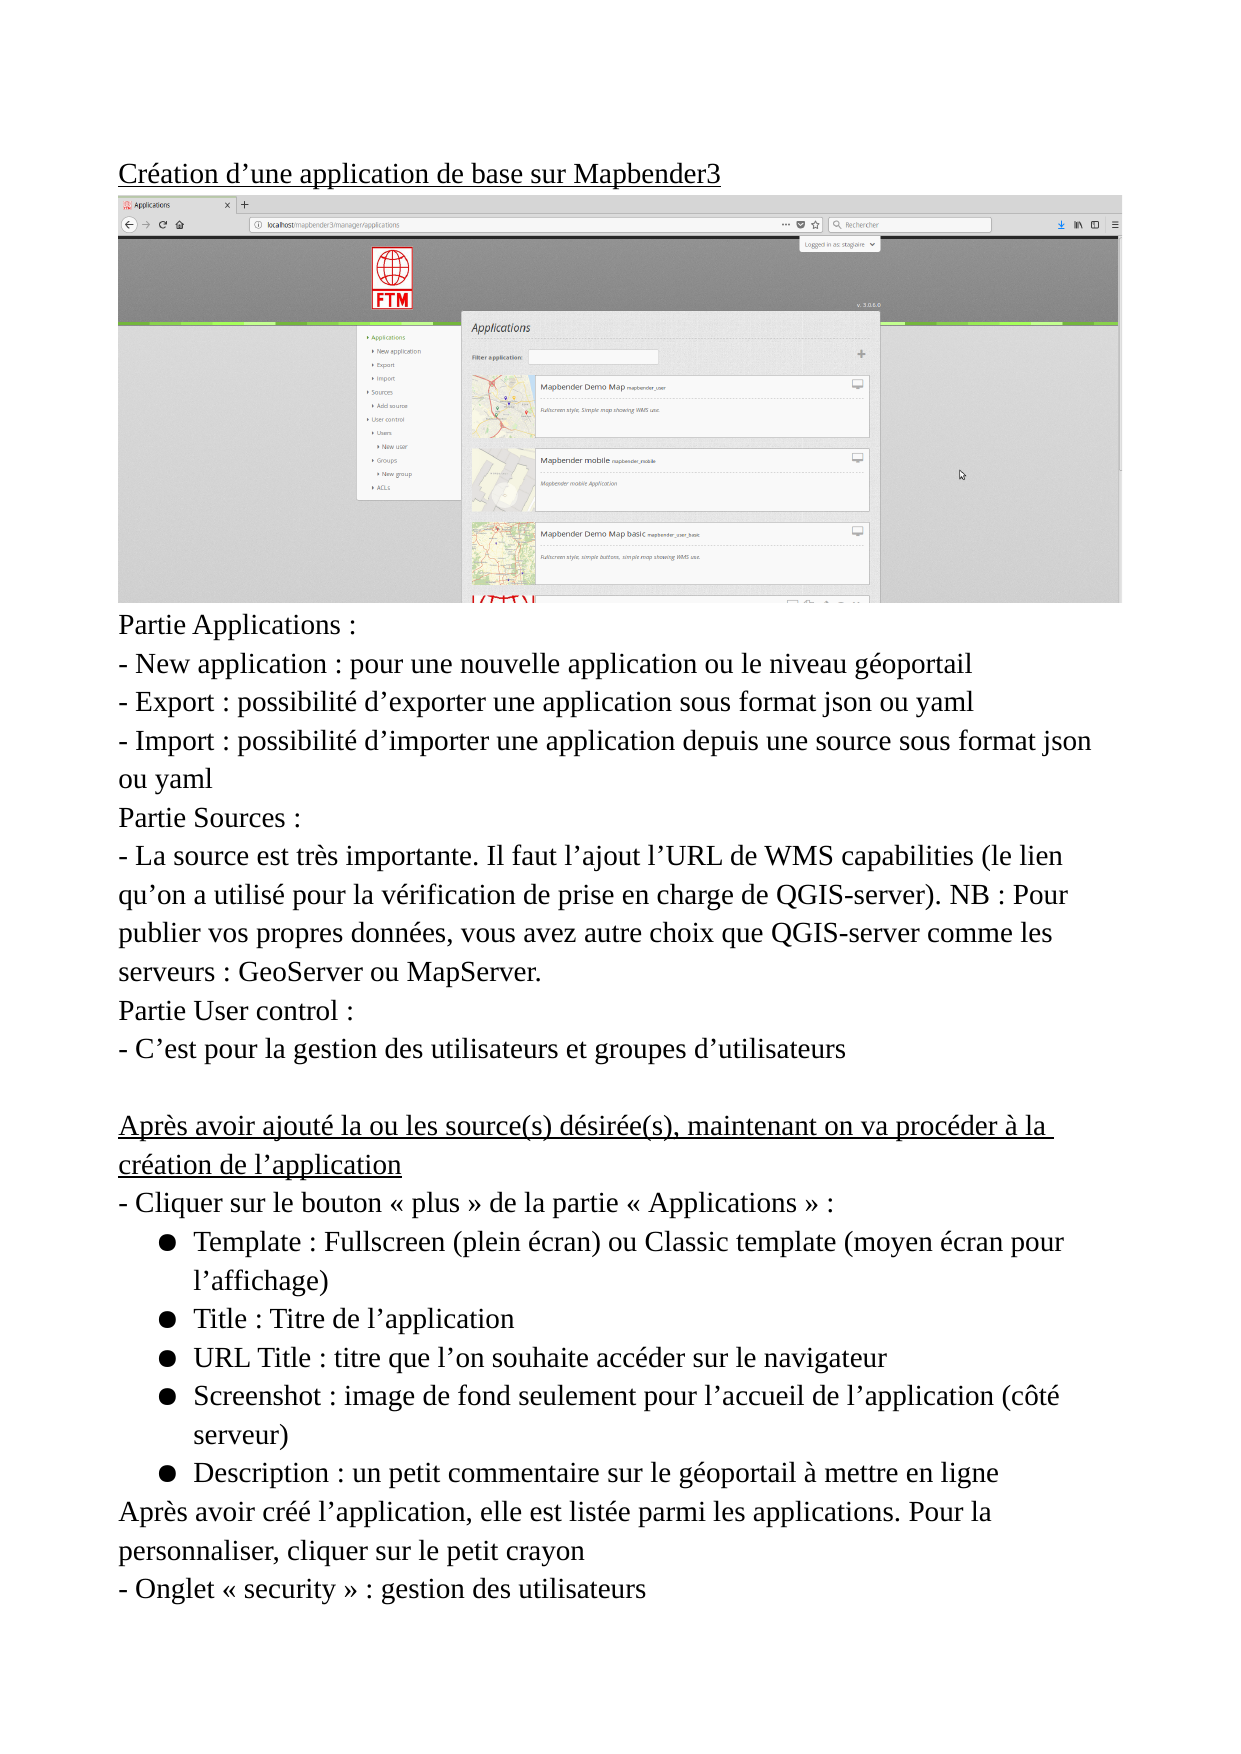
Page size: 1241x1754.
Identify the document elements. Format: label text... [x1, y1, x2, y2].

text Après avoir ajouté la ou les source(s) désirée(s), maintenant on va procéder à la création de l’application [118, 1108, 1122, 1180]
text Partie Applications : [118, 603, 1122, 641]
text - C’est pour la gestion des utilisateurs et groupes d’utilisateurs [118, 1031, 1122, 1065]
text Après avoir créé l’application, elle est listée parmi les applications. Pour la personnaliser, cliquer sur le petit crayon [118, 1494, 1122, 1566]
text - La source est très importante. Il faut l’ajout l’URL de WMS capabilities (le lien qu’on a utilisé pour la vérification de prise en charge de QGIS-server). NB : Pour publier vos propres données, vous avez autre choix que QGIS-server comme les serveurs : GeoServer ou MapServer. [118, 838, 1122, 988]
text Partie Sources : [118, 800, 1122, 833]
list Screenshot : image de fond seulement pour l’accueil de l’application (côté serveur) [156, 1378, 1122, 1451]
text - Cliquer sur le bouton « plus » de la partie « Applications » : [118, 1185, 1122, 1219]
text Partie User control : [118, 993, 1122, 1026]
text - Export : possibilité d’exporter une application sous format json ou yaml [118, 684, 1122, 718]
text Création d’une application de base sur Mapbender3 [118, 157, 1122, 190]
text - New application : pour une nouvelle application ou le niveau géoportail [118, 646, 1122, 679]
list Description : un petit commentaire sur le géoportail à mettre en ligne [156, 1456, 1122, 1489]
picture [118, 195, 1123, 603]
list URL Title : titre que l’on souhaite accéder sur le navigateur [156, 1340, 1122, 1373]
list Title : Titre de l’application [156, 1301, 1122, 1335]
list Template : Fullscreen (plein écran) ou Classic template (moyen écran pour l’affichage) [156, 1224, 1122, 1296]
text - Import : possibilité d’importer une application depuis une source sous format json ou yaml [118, 723, 1122, 795]
text - Onglet « security » : gestion des utilisateurs [118, 1571, 1122, 1605]
